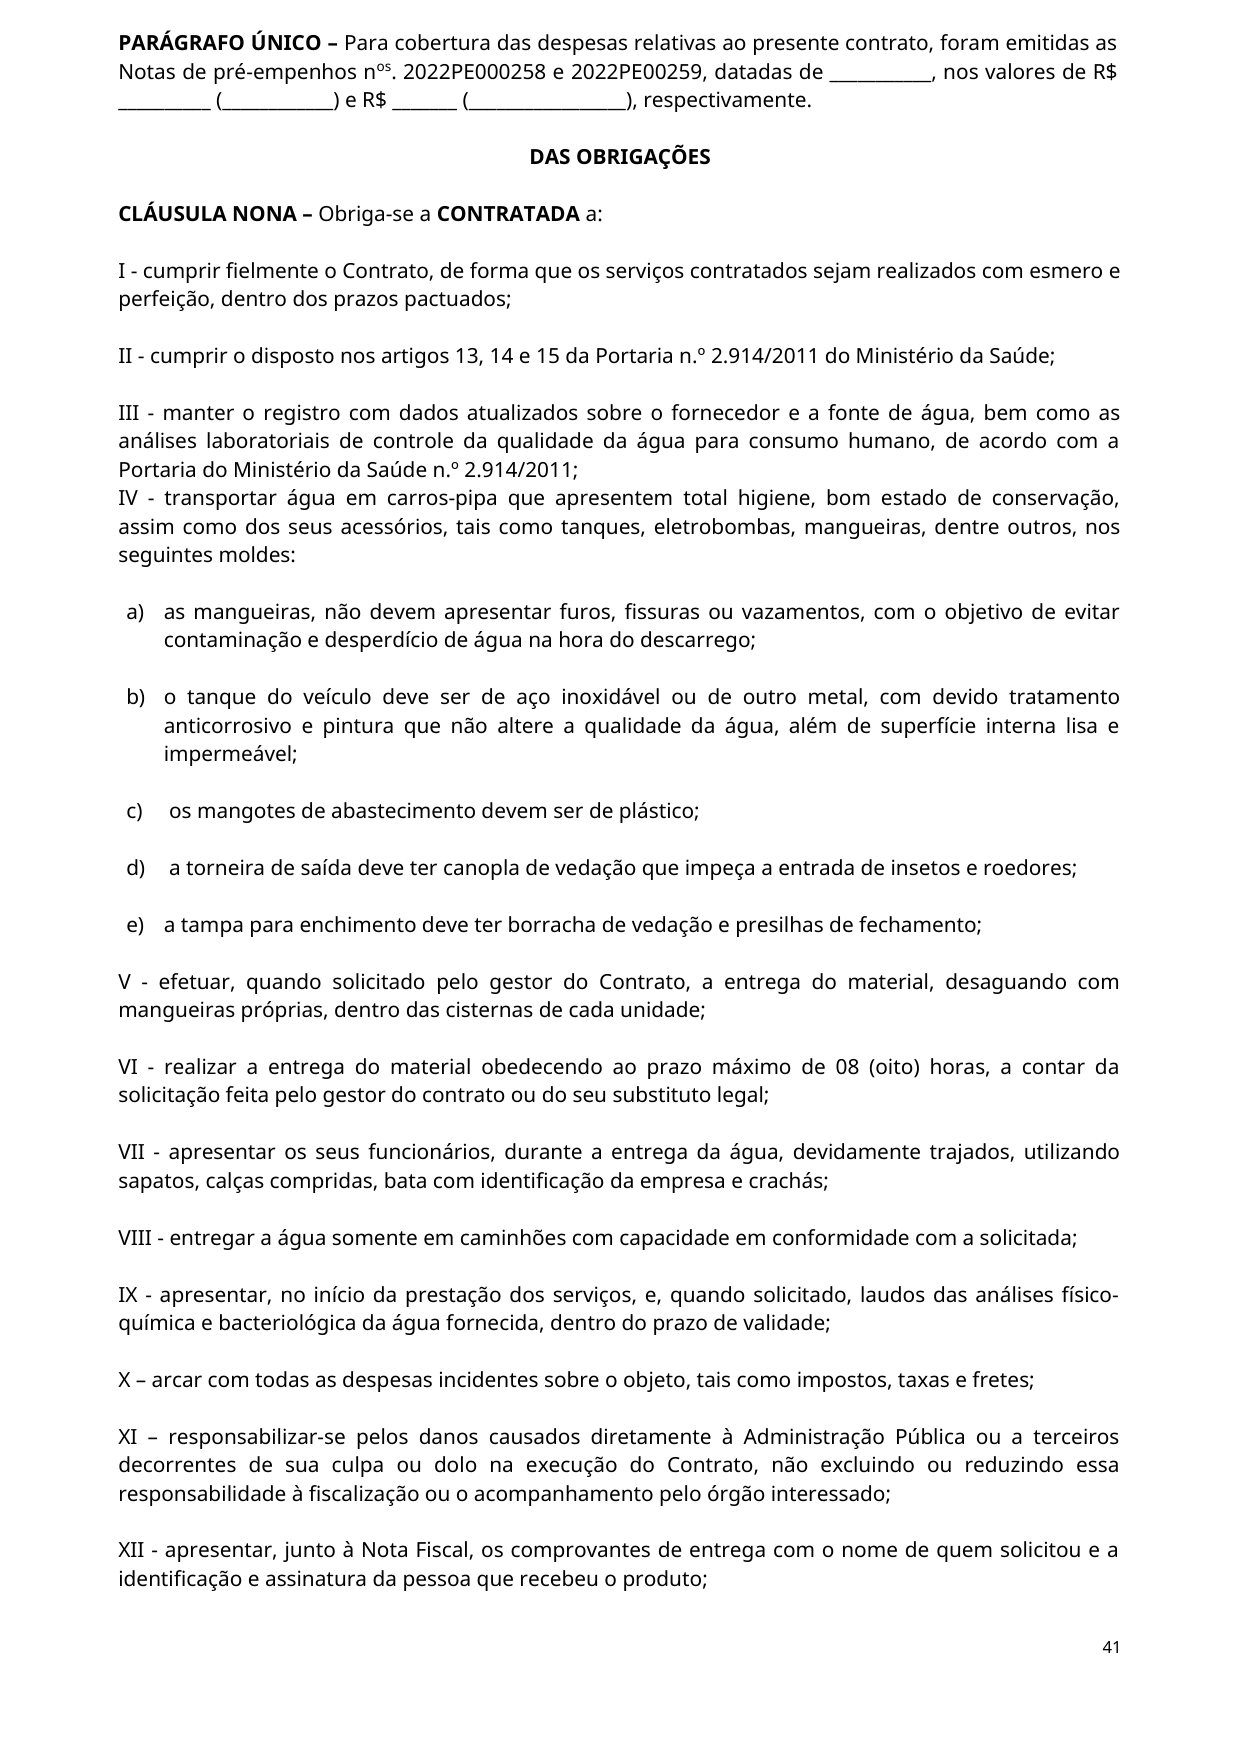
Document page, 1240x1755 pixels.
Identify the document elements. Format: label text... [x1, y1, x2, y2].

text IX - apresentar, no início da prestação dos serviços, e, quando solicitado, laudos das análises físico-química e bacteriológica da água fornecida, dentro do prazo de validade; [118, 1280, 1121, 1337]
text XII - apresentar, junto à Nota Fiscal, os comprovantes de entrega com o nome de quem solicitou e a identificação e assinatura da pessoa que recebeu o produto; [118, 1536, 1121, 1592]
text V - efetuar, quando solicitado pelo gestor do Contrato, a entrega do material, desaguando com mangueiras próprias, dentro das cisternas de cada unidade; [118, 967, 1121, 1024]
text VI - realizar a entrega do material obedecendo ao prazo máximo de 08 (oito) horas, a contar da solicitação feita pelo gestor do contrato ou do seu substituto legal; [118, 1052, 1121, 1109]
text DAS OBRIGAÇÕES [118, 142, 1122, 171]
text II - cumprir o disposto nos artigos 13, 14 e 15 da Portaria n.º 2.914/2011 do Ministério da Saúde; [118, 341, 1121, 370]
list o tanque do veículo deve ser de aço inoxidável ou de outro metal, com devido tratamento anticorrosivo e pintura que não altere a qualidade da água, além de superfície interna lisa e impermeável; [126, 682, 1121, 768]
text VII - apresentar os seus funcionários, durante a entrega da água, devidamente trajados, utilizando sapatos, calças compridas, bata com identificação da empresa e crachás; [118, 1137, 1121, 1194]
list a torneira de saída deve ter canopla de vedação que impeça a entrada de insetos e roedores; [126, 853, 1121, 882]
list os mangotes de abastecimento devem ser de plástico; [126, 796, 1121, 825]
text CLÁUSULA NONA – Obriga-se a CONTRATADA a: [118, 199, 1151, 227]
text III - manter o registro com dados atualizados sobre o fornecedor e a fonte de água, bem como as análises laboratoriais de controle da qualidade da água para consumo humano, de acordo com a Portaria do Ministério da Saúde n.º 2.914/2011; [118, 398, 1121, 483]
text VIII - entregar a água somente em caminhões com capacidade em conformidade com a solicitada; [118, 1223, 1121, 1251]
text IV - transportar água em carros-pipa que apresentem total higiene, bom estado de conservação, assim como dos seus acessórios, tais como tanques, eletrobombas, mangueiras, dentre outros, nos seguintes moldes: [118, 483, 1121, 569]
text XI – responsabilizar-se pelos danos causados diretamente à Administração Pública ou a terceiros decorrentes de sua culpa ou dolo na execução do Contrato, não excluindo ou reduzindo essa responsabilidade à fiscalização ou o acompanhamento pelo órgão interessado; [118, 1422, 1121, 1507]
text I - cumprir fielmente o Contrato, de forma que os serviços contratados sejam realizados com esmero e perfeição, dentro dos prazos pactuados; [118, 256, 1121, 313]
text PARÁGRAFO ÚNICO – Para cobertura das despesas relativas ao presente contrato, foram emitidas as Notas de pré-empenhos nos. 2022PE000258 e 2022PE00259, datadas de ___________, nos valores de R$ __________ (____________) e R$ _______ (_________________), respectivamente. [118, 28, 1118, 114]
list a tampa para enchimento deve ter borracha de vedação e presilhas de fechamento; [126, 910, 1121, 938]
text X – arcar com todas as despesas incidentes sobre o objeto, tais como impostos, taxas e fretes; [118, 1365, 1121, 1393]
list as mangueiras, não devem apresentar furos, fissuras ou vazamentos, com o objetivo de evitar contaminação e desperdício de água na hora do descarrego; [126, 597, 1121, 654]
